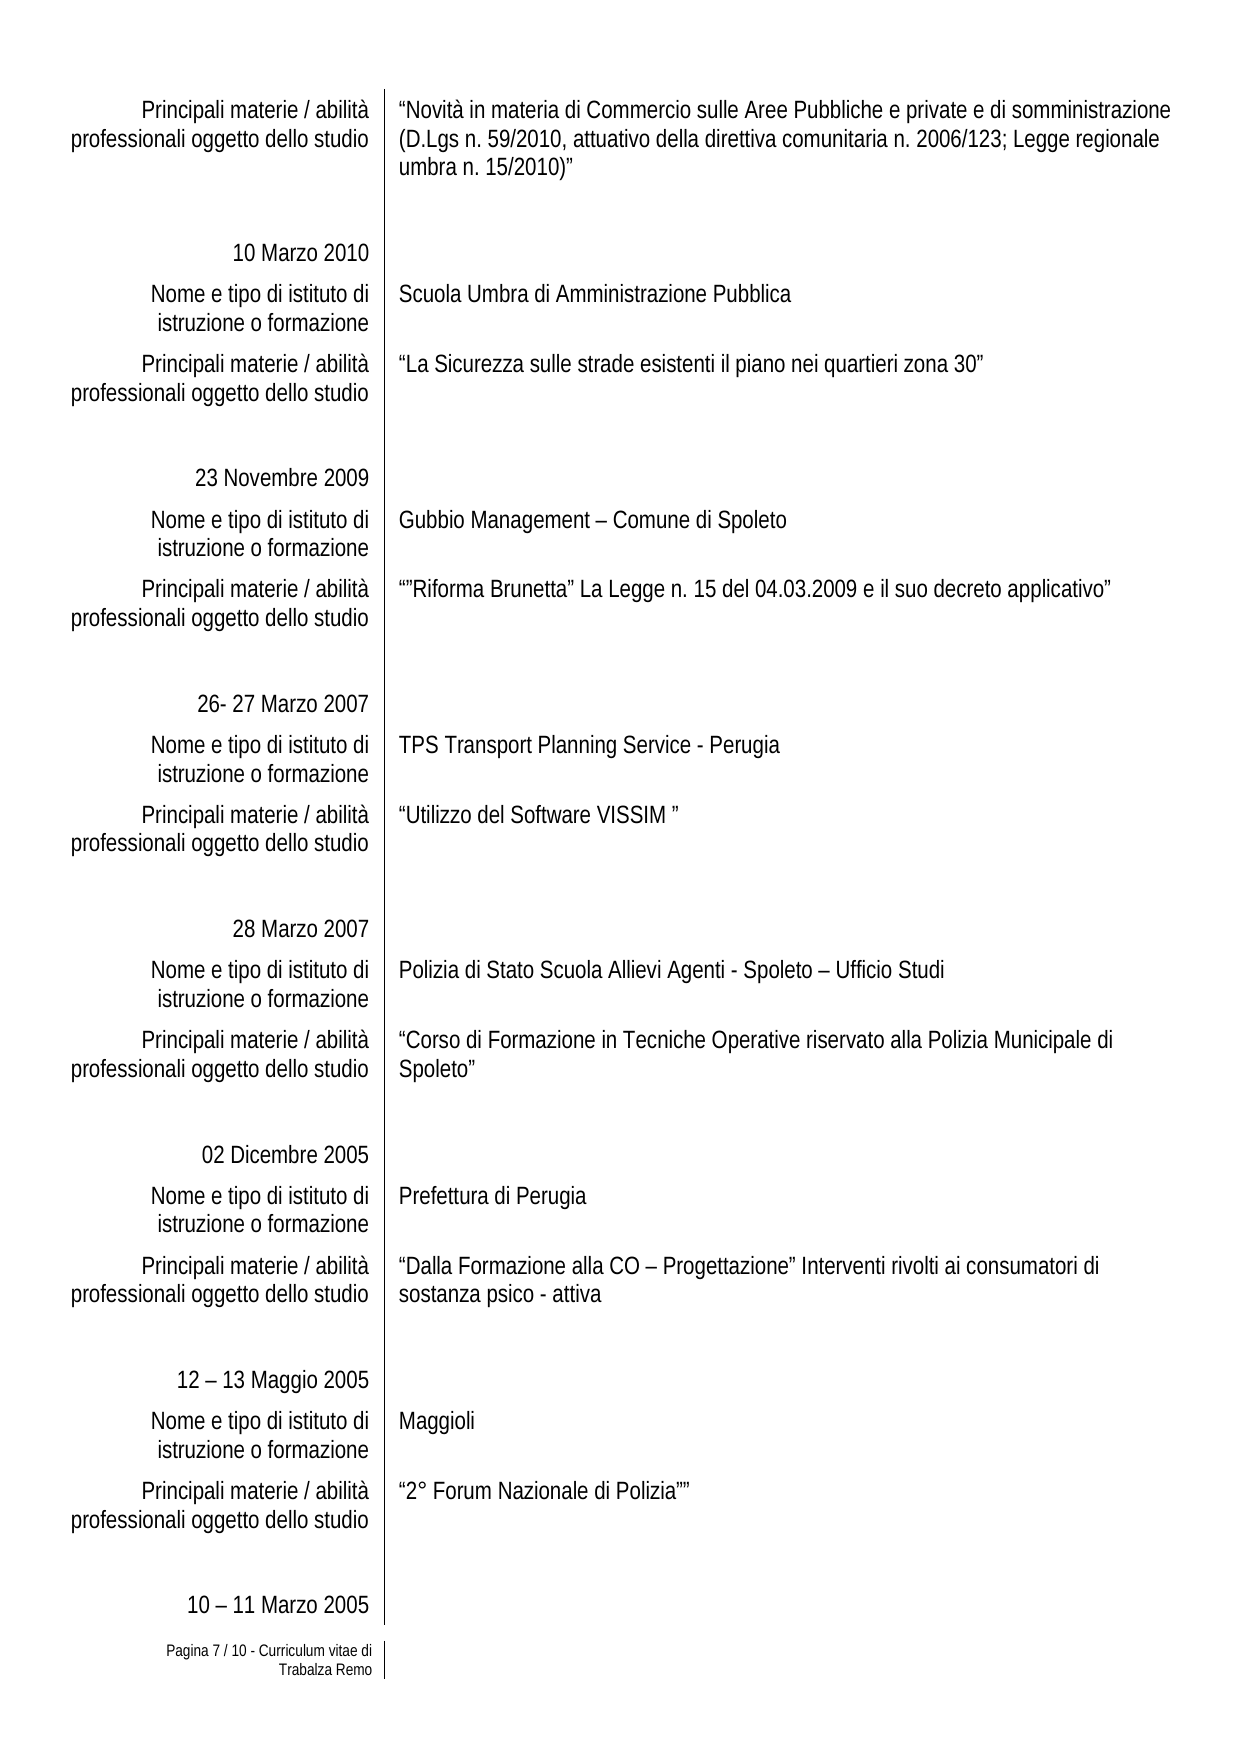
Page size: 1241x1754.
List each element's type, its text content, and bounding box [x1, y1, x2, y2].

table_cell Principali materie / abilità professionali oggetto dello studio [59, 1019, 384, 1089]
table_cell [385, 1540, 1181, 1584]
table_cell [59, 1314, 384, 1359]
table_cell 02 Dicembre 2005 [59, 1134, 384, 1174]
table_cell Nome e tipo di istituto di istruzione o formazione [59, 949, 384, 1019]
table_cell 26- 27 Marzo 2007 [59, 683, 384, 724]
table_cell 12 – 13 Maggio 2005 [59, 1359, 384, 1400]
table_cell [385, 683, 1181, 724]
table_cell Principali materie / abilità professionali oggetto dello studio [59, 89, 384, 187]
table_cell 23 Novembre 2009 [59, 457, 384, 498]
table_cell TPS Transport Planning Service - Perugia [385, 724, 1181, 793]
table_cell Principali materie / abilità professionali oggetto dello studio [59, 1244, 384, 1314]
table_cell [385, 1089, 1181, 1133]
table_cell Nome e tipo di istituto di istruzione o formazione [59, 1175, 384, 1244]
table_cell Principali materie / abilità professionali oggetto dello studio [59, 1470, 384, 1539]
table_cell Scuola Umbra di Amministrazione Pubblica [385, 273, 1181, 343]
table_cell “Dalla Formazione alla CO – Progettazione” Interventi rivolti ai consumatori di sostanza psico - attiva [385, 1244, 1181, 1314]
table_cell Principali materie / abilità professionali oggetto dello studio [59, 794, 384, 863]
table_cell [385, 413, 1181, 457]
table_cell [385, 908, 1181, 949]
table_cell [385, 232, 1181, 273]
table_cell [59, 863, 384, 908]
table_cell [385, 863, 1181, 908]
table_cell [385, 638, 1181, 683]
table_cell “Corso di Formazione in Tecniche Operative riservato alla Polizia Municipale di Spoleto” [385, 1019, 1181, 1089]
table_cell Prefettura di Perugia [385, 1175, 1181, 1244]
table_cell [59, 1089, 384, 1133]
table_cell “Novità in materia di Commercio sulle Aree Pubbliche e private e di somministrazione (D.Lgs n. 59/2010, attuativo della direttiva comunitaria n. 2006/123; Legge regionale umbra n. 15/2010)” [385, 89, 1181, 187]
table_cell Maggioli [385, 1400, 1181, 1470]
table_cell [59, 413, 384, 457]
table_cell [59, 638, 384, 683]
table_cell [385, 1314, 1181, 1359]
table_cell 10 Marzo 2010 [59, 232, 384, 273]
table_cell Gubbio Management – Comune di Spoleto [385, 498, 1181, 568]
table_cell [385, 1359, 1181, 1400]
table_cell [59, 187, 384, 232]
table_cell Nome e tipo di istituto di istruzione o formazione [59, 273, 384, 343]
table_cell “La Sicurezza sulle strade esistenti il piano nei quartieri zona 30” [385, 343, 1181, 412]
table_cell “”Riforma Brunetta” La Legge n. 15 del 04.03.2009 e il suo decreto applicativo” [385, 568, 1181, 638]
table_cell Principali materie / abilità professionali oggetto dello studio [59, 568, 384, 638]
table_cell Nome e tipo di istituto di istruzione o formazione [59, 724, 384, 793]
table_cell 10 – 11 Marzo 2005 [59, 1584, 384, 1625]
table_cell [385, 1134, 1181, 1174]
table_cell Nome e tipo di istituto di istruzione o formazione [59, 1400, 384, 1470]
table_cell “2° Forum Nazionale di Polizia”” [385, 1470, 1181, 1539]
table_cell Polizia di Stato Scuola Allievi Agenti - Spoleto – Ufficio Studi [385, 949, 1181, 1019]
table_cell Nome e tipo di istituto di istruzione o formazione [59, 498, 384, 568]
table_cell Principali materie / abilità professionali oggetto dello studio [59, 343, 384, 412]
table_cell [59, 1540, 384, 1584]
table_cell 28 Marzo 2007 [59, 908, 384, 949]
table_cell “Utilizzo del Software VISSIM ” [385, 794, 1181, 863]
table_cell [385, 1584, 1181, 1625]
table_cell [385, 457, 1181, 498]
table_cell [385, 187, 1181, 232]
